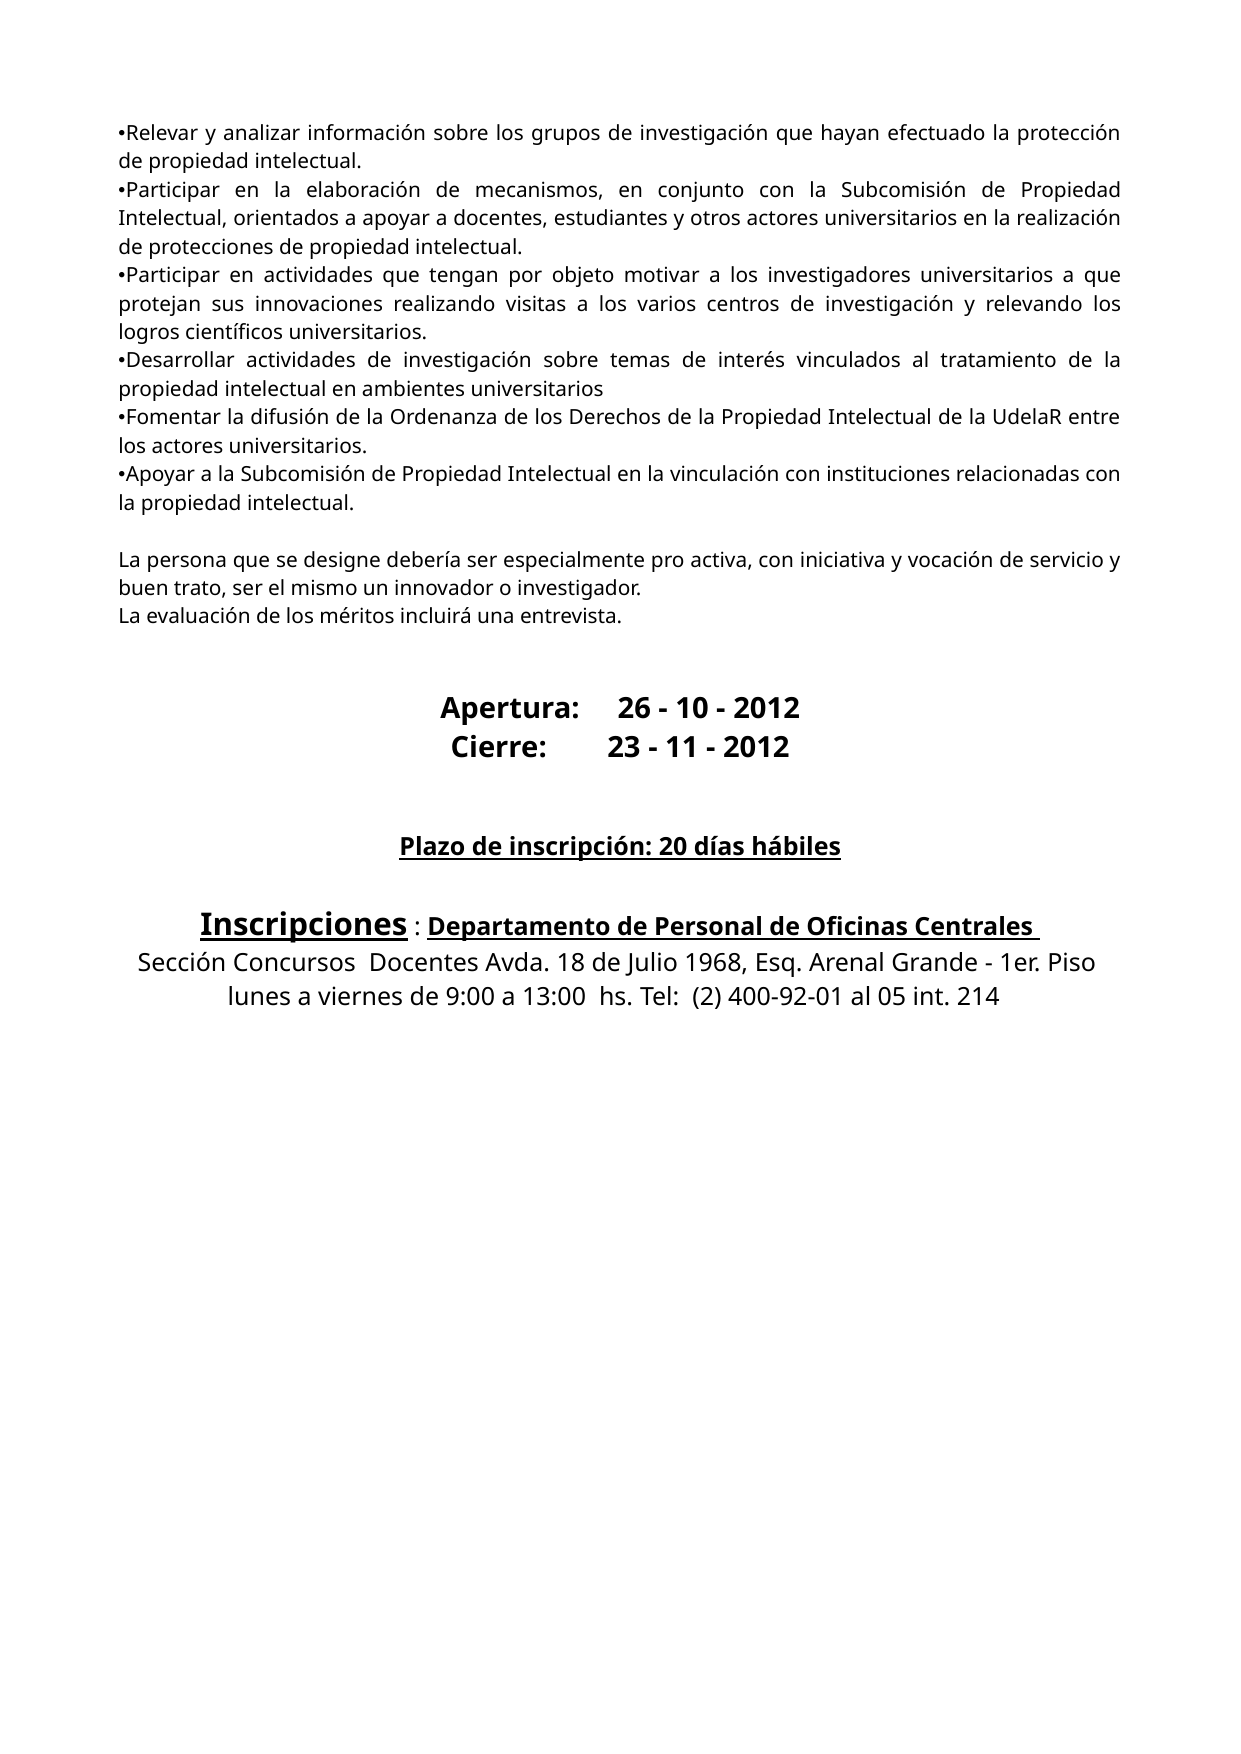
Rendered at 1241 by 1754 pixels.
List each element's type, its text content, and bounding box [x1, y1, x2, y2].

text Inscripciones : Departamento de Personal de Oficinas Centrales [118, 902, 1122, 945]
text •Participar en la elaboración de mecanismos, en conjunto con la Subcomisión de Propiedad Intelectual, orientados a apoyar a docentes, estudiantes y otros actores universitarios en la realización de protecciones de propiedad intelectual. [118, 175, 1122, 260]
text Cierre: 23 - 11 - 2012 [118, 727, 1122, 766]
text •Apoyar a la Subcomisión de Propiedad Intelectual en la vinculación con instituciones relacionadas con la propiedad intelectual. [118, 459, 1122, 516]
text Apertura: 26 - 10 - 2012 [118, 687, 1122, 727]
text •Fomentar la difusión de la Ordenanza de los Derechos de la Propiedad Intelectual de la UdelaR entre los actores universitarios. [118, 402, 1122, 459]
text Plazo de inscripción: 20 días hábiles [118, 829, 1122, 863]
text •Desarrollar actividades de investigación sobre temas de interés vinculados al tratamiento de la propiedad intelectual en ambientes universitarios [118, 346, 1122, 402]
text •Participar en actividades que tengan por objeto motivar a los investigadores universitarios a que protejan sus innovaciones realizando visitas a los varios centros de investigación y relevando los logros científicos universitarios. [118, 260, 1122, 346]
text lunes a viernes de 9:00 a 13:00 hs. Tel: (2) 400-92-01 al 05 int. 214 [118, 979, 1122, 1013]
text La persona que se designe debería ser especialmente pro activa, con iniciativa y vocación de servicio y buen trato, ser el mismo un innovador o investigador. [118, 545, 1122, 602]
text La evaluación de los méritos incluirá una entrevista. [118, 602, 1122, 630]
text Sección Concursos Docentes Avda. 18 de Julio 1968, Esq. Arenal Grande - 1er. Piso [118, 945, 1122, 979]
text •Relevar y analizar información sobre los grupos de investigación que hayan efectuado la protección de propiedad intelectual. [118, 118, 1122, 175]
